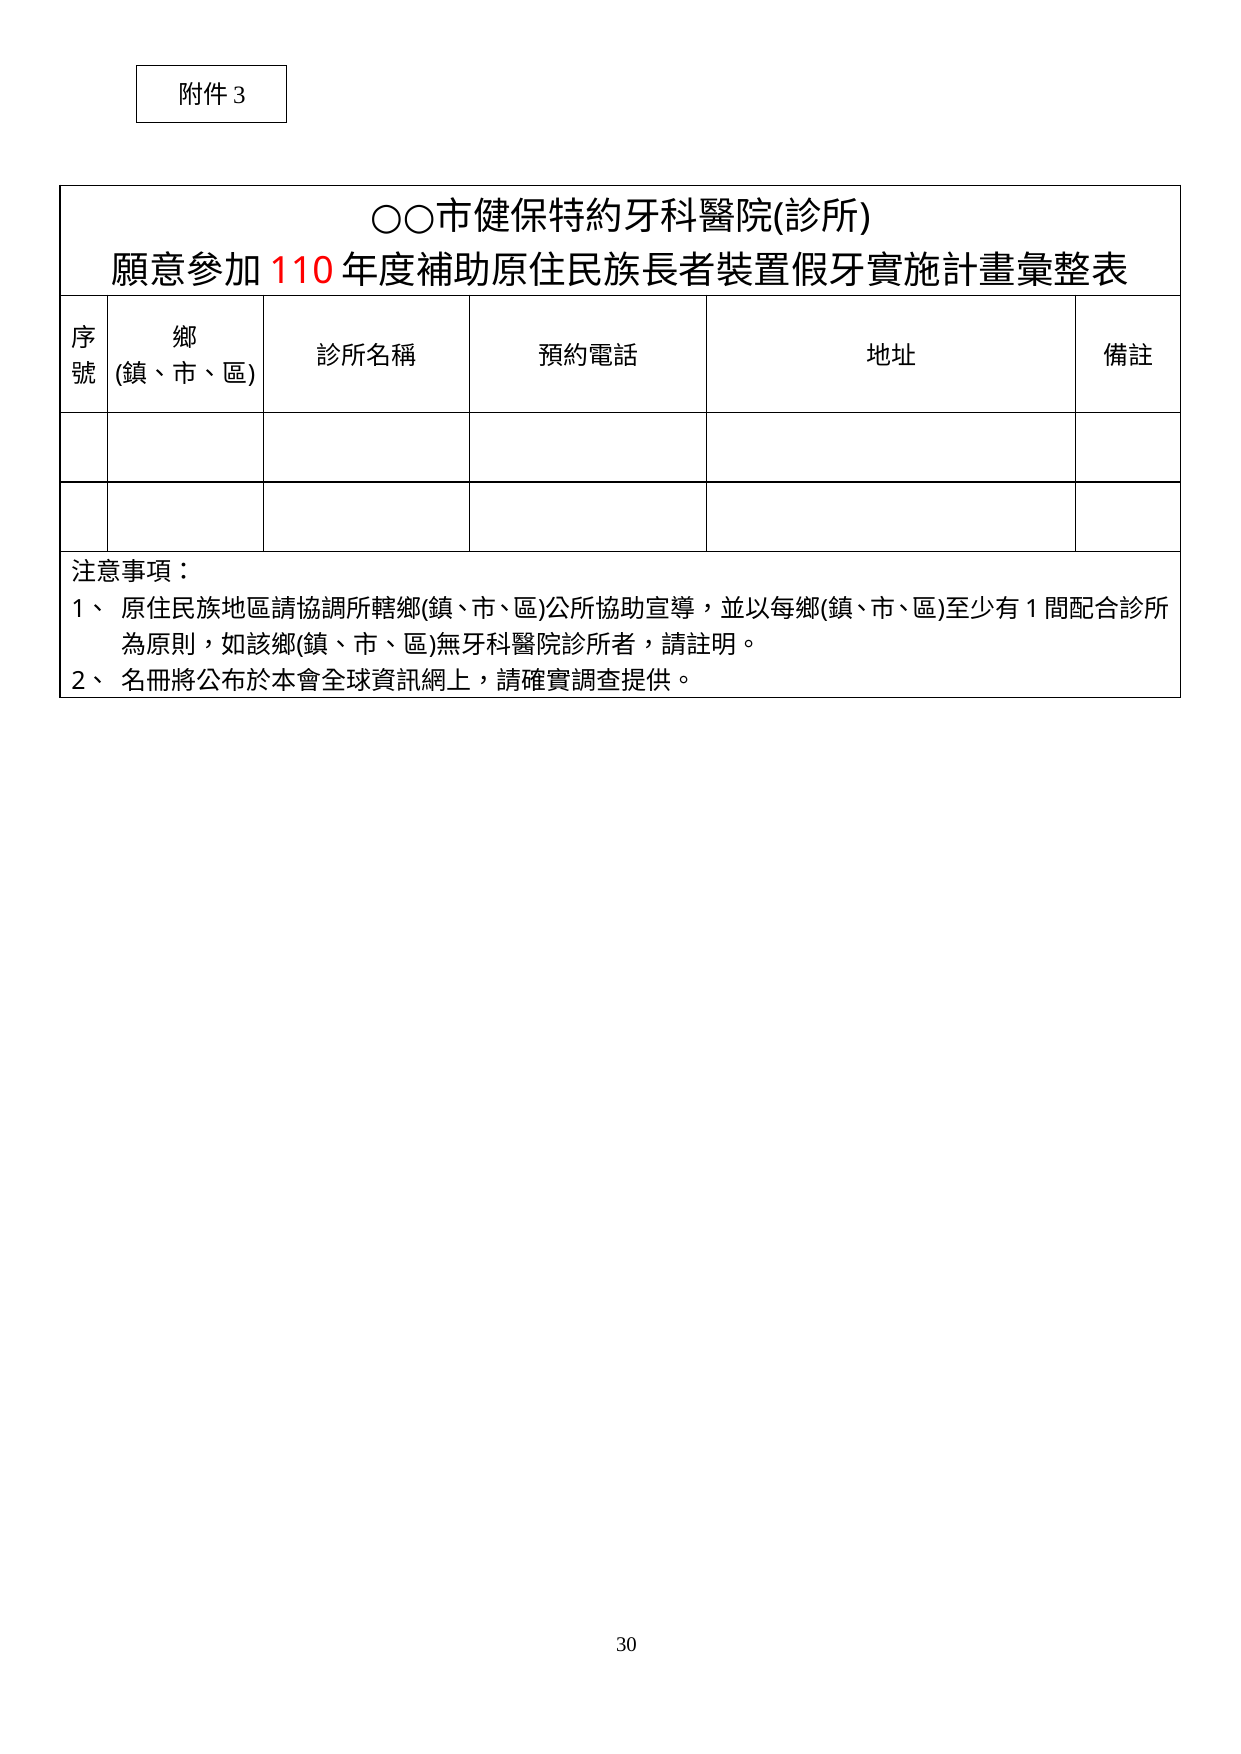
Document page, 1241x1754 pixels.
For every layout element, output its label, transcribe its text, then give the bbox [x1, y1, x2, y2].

table_cell [61, 413, 107, 481]
table_cell 預約電話 [470, 296, 706, 412]
table_cell [108, 483, 263, 551]
table_cell 序號 [61, 296, 107, 412]
table_cell 地址 [707, 296, 1075, 412]
table_cell 備註 [1076, 296, 1180, 412]
table_cell [108, 413, 263, 481]
table_cell 診所名稱 [264, 296, 469, 412]
table_cell [264, 413, 469, 481]
text 附件3 [152, 74, 271, 111]
table_cell [707, 483, 1075, 551]
table_cell 鄉 (鎮、市、區) [108, 296, 263, 412]
table_cell 注意事項： 原住民族地區請協調所轄鄉(鎮、市、區)公所協助宣導，並以每鄉(鎮、市、區)至少有1間配合診所為原則，如該鄉(鎮、市、區)無牙科醫院診所者，請註明。 名冊將公布於本會全球資訊網上，請確實調查提供。 [61, 552, 1180, 697]
table_cell [1076, 413, 1180, 481]
table_header ○○市健保特約牙科醫院(診所) 願意參加110年度補助原住民族長者裝置假牙實施計畫彙整表 [61, 186, 1180, 294]
table_cell [264, 483, 469, 551]
table_cell [470, 483, 706, 551]
table_cell [61, 483, 107, 551]
table_cell [470, 413, 706, 481]
table_cell [707, 413, 1075, 481]
table_cell [1076, 483, 1180, 551]
